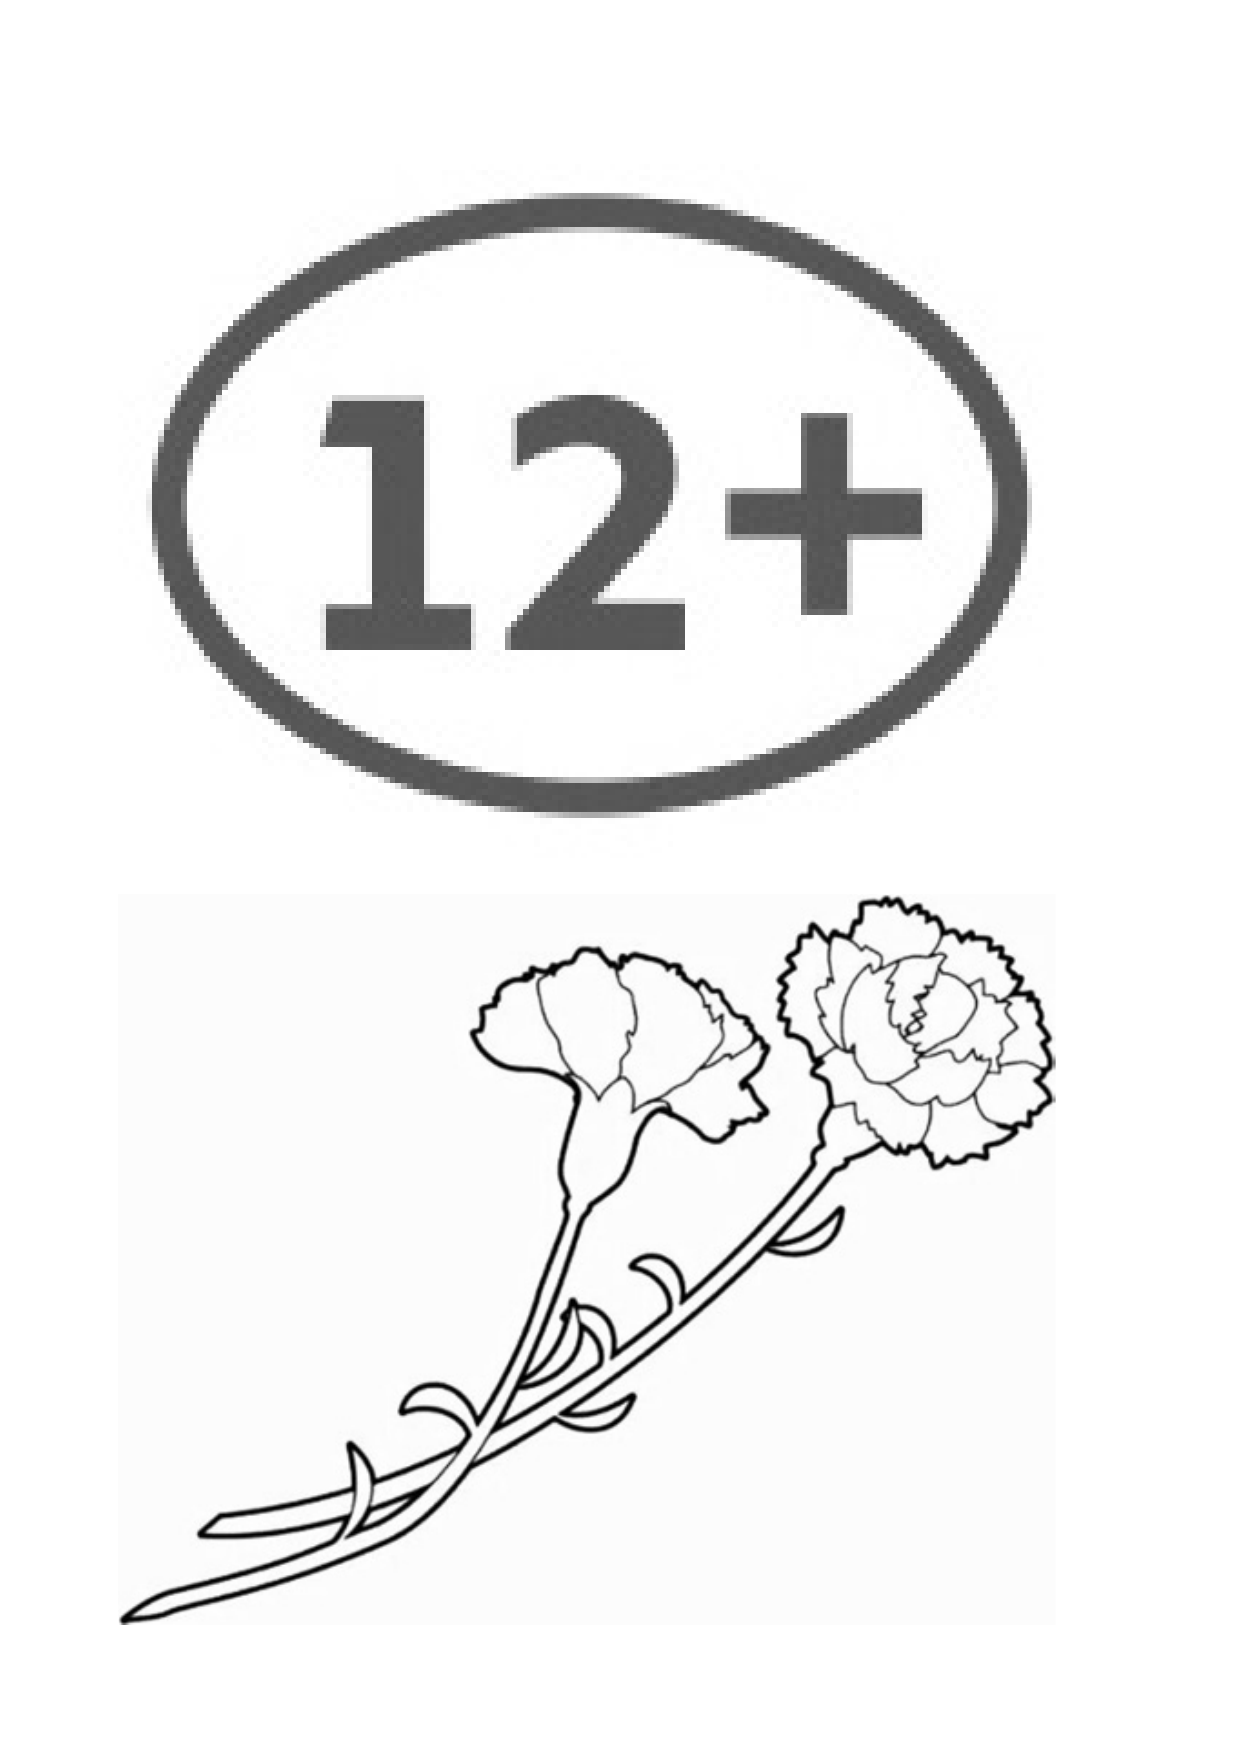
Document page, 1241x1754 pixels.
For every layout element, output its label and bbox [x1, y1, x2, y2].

picture [118, 118, 1056, 882]
picture [118, 894, 1056, 1625]
